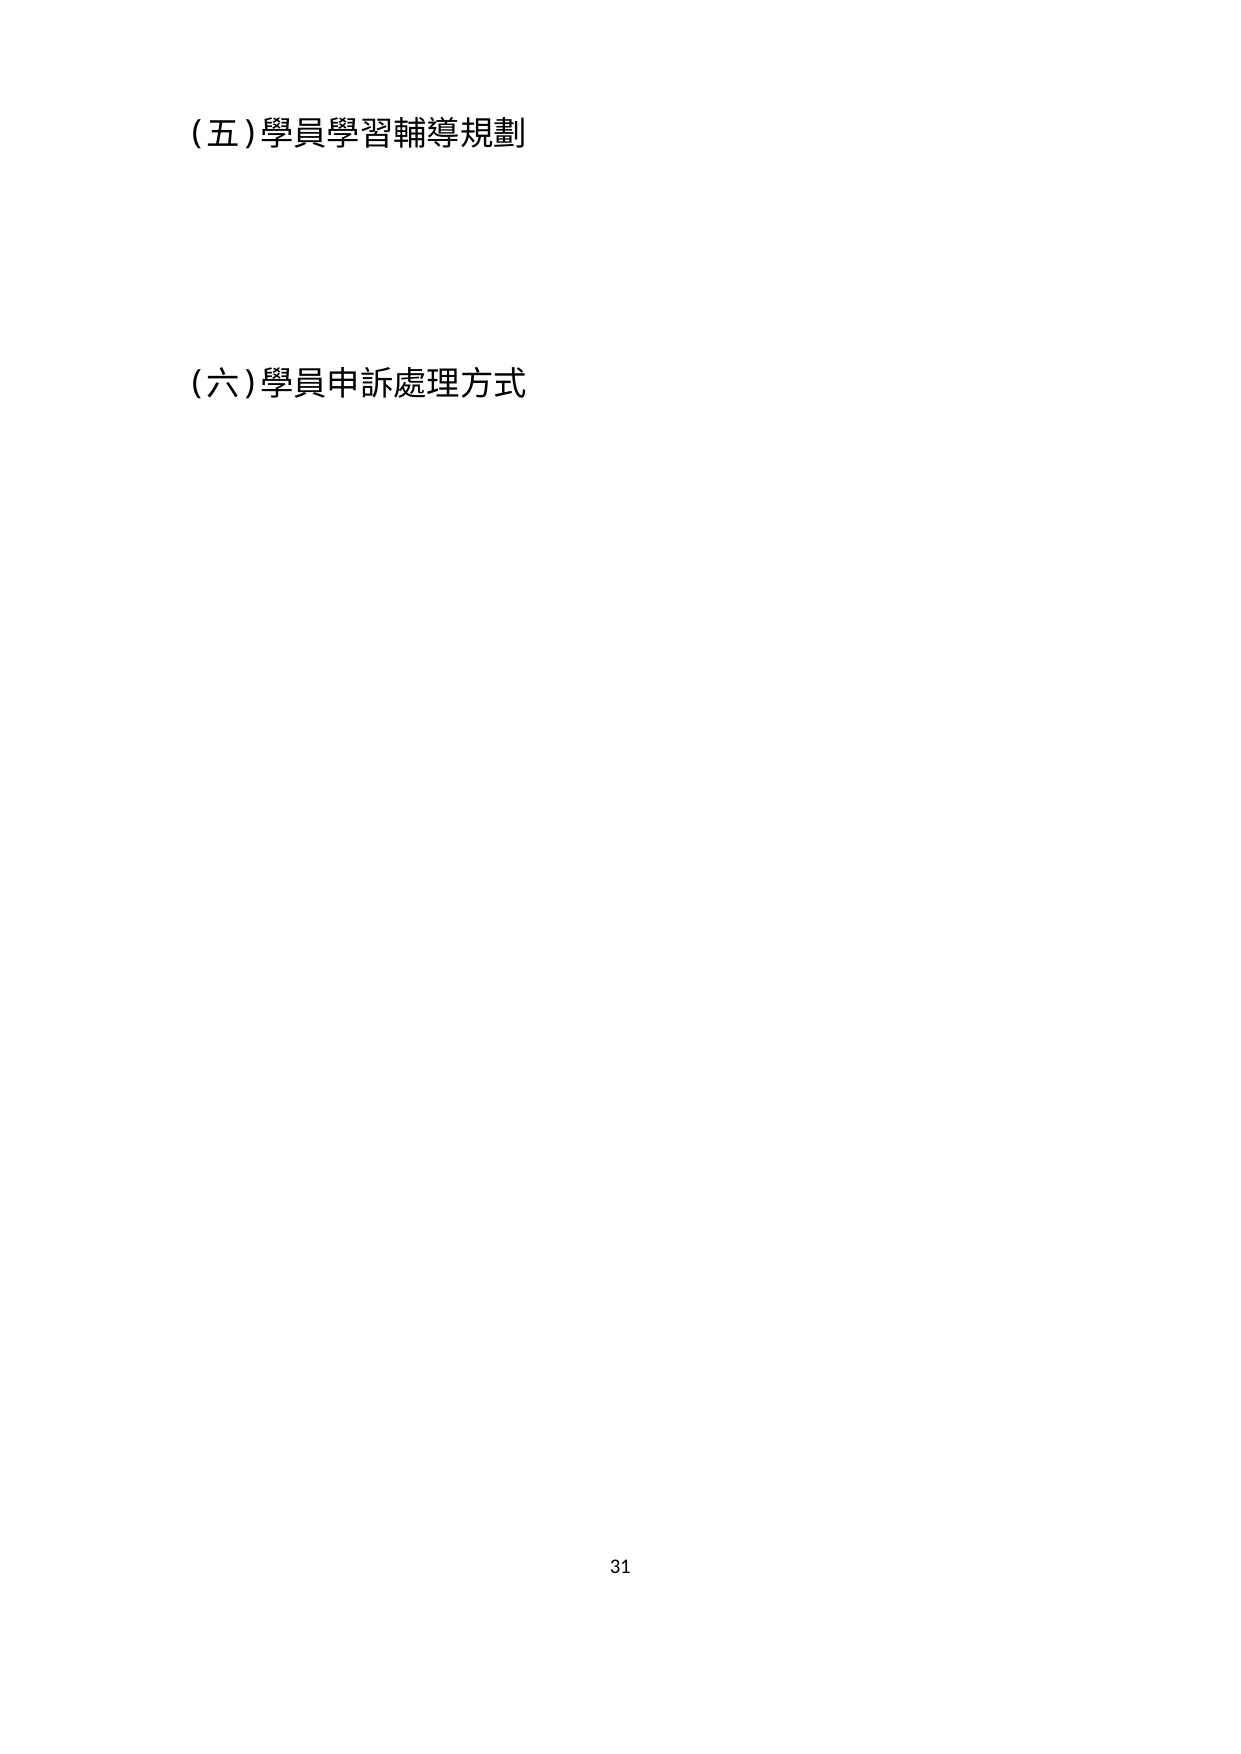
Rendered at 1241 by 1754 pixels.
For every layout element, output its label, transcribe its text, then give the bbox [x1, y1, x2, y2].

text (六)學員申訴處理方式 [118, 339, 1122, 401]
text (五)學員學習輔導規劃 [118, 89, 1122, 151]
